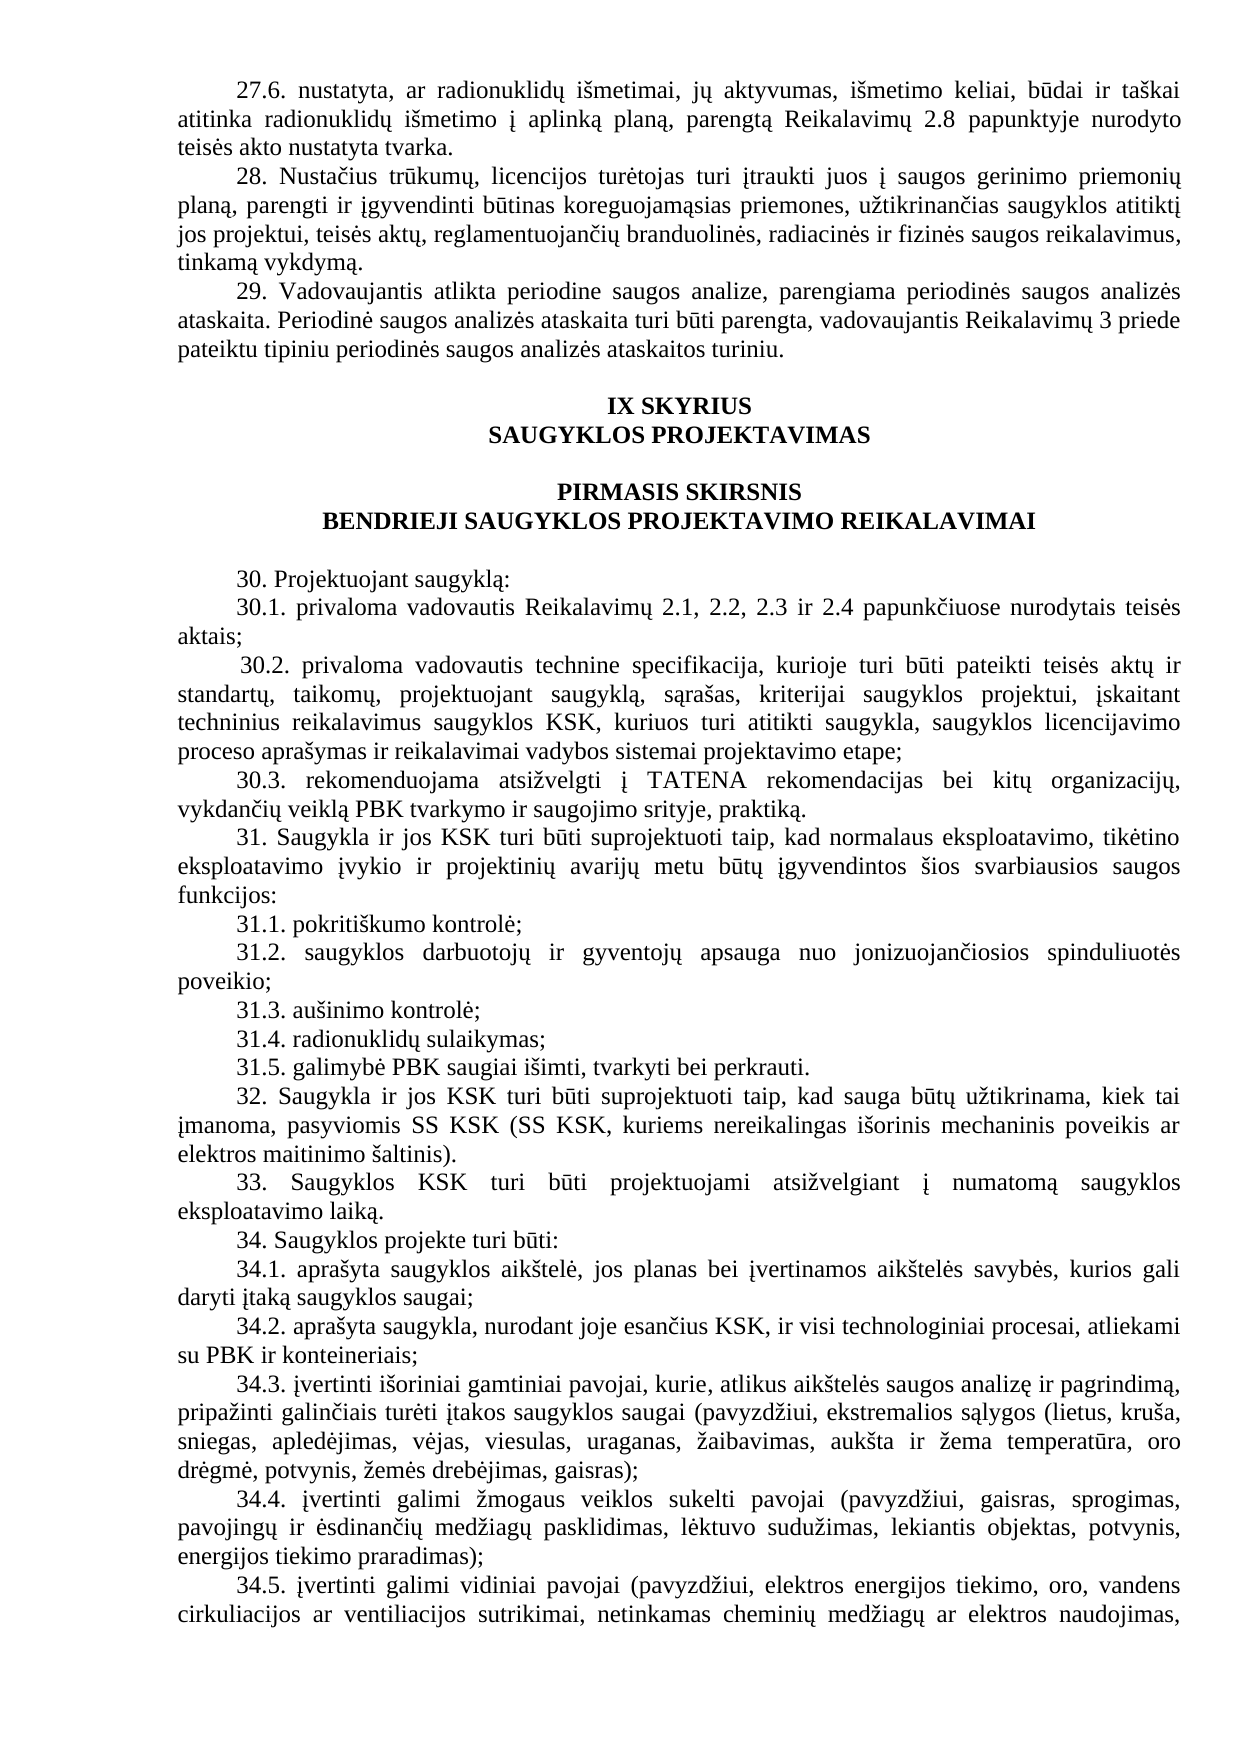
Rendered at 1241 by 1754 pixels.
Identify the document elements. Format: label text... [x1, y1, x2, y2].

text 34.5. įvertinti galimi vidiniai pavojai (pavyzdžiui, elektros energijos tiekimo, oro, vandens cirkuliacijos ar ventiliacijos sutrikimai, netinkamas cheminių medžiagų ar elektros naudojimas, [177, 1570, 1181, 1627]
text 27.6. nustatyta, ar radionuklidų išmetimai, jų aktyvumas, išmetimo keliai, būdai ir taškai atitinka radionuklidų išmetimo į aplinką planą, parengtą Reikalavimų 2.8 papunktyje nurodyto teisės akto nustatyta tvarka. [177, 75, 1181, 161]
text 31.2. saugyklos darbuotojų ir gyventojų apsauga nuo jonizuojančiosios spinduliuotės poveikio; [177, 937, 1181, 995]
text 30.3. rekomenduojama atsižvelgti į TATENA rekomendacijas bei kitų organizacijų, vykdančių veiklą PBK tvarkymo ir saugojimo srityje, praktiką. [177, 765, 1181, 822]
text 34.2. aprašyta saugykla, nurodant joje esančius KSK, ir visi technologiniai procesai, atliekami su PBK ir konteineriais; [177, 1311, 1181, 1369]
text SAUGYKLOS PROJEKTAVIMAS [177, 420, 1181, 449]
text Pirmasis SKIRSNIS [177, 477, 1181, 506]
text 31.5. galimybė PBK saugiai išimti, tvarkyti bei perkrauti. [177, 1052, 1181, 1081]
text 34. Saugyklos projekte turi būti: [177, 1225, 1181, 1254]
text 31.3. aušinimo kontrolė; [177, 995, 1181, 1024]
text 29. Vadovaujantis atlikta periodine saugos analize, parengiama periodinės saugos analizės ataskaita. Periodinė saugos analizės ataskaita turi būti parengta, vadovaujantis Reikalavimų 3 priede pateiktu tipiniu periodinės saugos analizės ataskaitos turiniu. [177, 276, 1181, 362]
text 34.3. įvertinti išoriniai gamtiniai pavojai, kurie, atlikus aikštelės saugos analizę ir pagrindimą, pripažinti galinčiais turėti įtakos saugyklos saugai (pavyzdžiui, ekstremalios sąlygos (lietus, kruša, sniegas, apledėjimas, vėjas, viesulas, uraganas, žaibavimas, aukšta ir žema temperatūra, oro drėgmė, potvynis, žemės drebėjimas, gaisras); [177, 1369, 1181, 1484]
text BENDRIEJI SAUGYKLOS PROJEKTAVIMO REIKALAVIMAI [177, 506, 1181, 535]
text 28. Nustačius trūkumų, licencijos turėtojas turi įtraukti juos į saugos gerinimo priemonių planą, parengti ir įgyvendinti būtinas koreguojamąsias priemones, užtikrinančias saugyklos atitiktį jos projektui, teisės aktų, reglamentuojančių branduolinės, radiacinės ir fizinės saugos reikalavimus, tinkamą vykdymą. [177, 161, 1181, 276]
text 32. Saugykla ir jos KSK turi būti suprojektuoti taip, kad sauga būtų užtikrinama, kiek tai įmanoma, pasyviomis SS KSK (SS KSK, kuriems nereikalingas išorinis mechaninis poveikis ar elektros maitinimo šaltinis). [177, 1081, 1181, 1167]
text 31.1. pokritiškumo kontrolė; [177, 909, 1181, 937]
text 33. Saugyklos KSK turi būti projektuojami atsižvelgiant į numatomą saugyklos eksploatavimo laiką. [177, 1167, 1181, 1225]
text 30.2. privaloma vadovautis technine specifikacija, kurioje turi būti pateikti teisės aktų ir standartų, taikomų, projektuojant saugyklą, sąrašas, kriterijai saugyklos projektui, įskaitant techninius reikalavimus saugyklos KSK, kuriuos turi atitikti saugykla, saugyklos licencijavimo proceso aprašymas ir reikalavimai vadybos sistemai projektavimo etape; [177, 650, 1181, 765]
text 34.4. įvertinti galimi žmogaus veiklos sukelti pavojai (pavyzdžiui, gaisras, sprogimas, pavojingų ir ėsdinančių medžiagų pasklidimas, lėktuvo sudužimas, lekiantis objektas, potvynis, energijos tiekimo praradimas); [177, 1484, 1181, 1570]
text 31.4. radionuklidų sulaikymas; [177, 1024, 1181, 1052]
text 31. Saugykla ir jos KSK turi būti suprojektuoti taip, kad normalaus eksploatavimo, tikėtino eksploatavimo įvykio ir projektinių avarijų metu būtų įgyvendintos šios svarbiausios saugos funkcijos: [177, 822, 1181, 909]
text 34.1. aprašyta saugyklos aikštelė, jos planas bei įvertinamos aikštelės savybės, kurios gali daryti įtaką saugyklos saugai; [177, 1254, 1181, 1311]
text 30.1. privaloma vadovautis Reikalavimų 2.1, 2.2, 2.3 ir 2.4 papunkčiuose nurodytais teisės aktais; [177, 592, 1181, 650]
text 30. Projektuojant saugyklą: [177, 564, 1181, 592]
text IX SKYRIUS [177, 391, 1181, 420]
